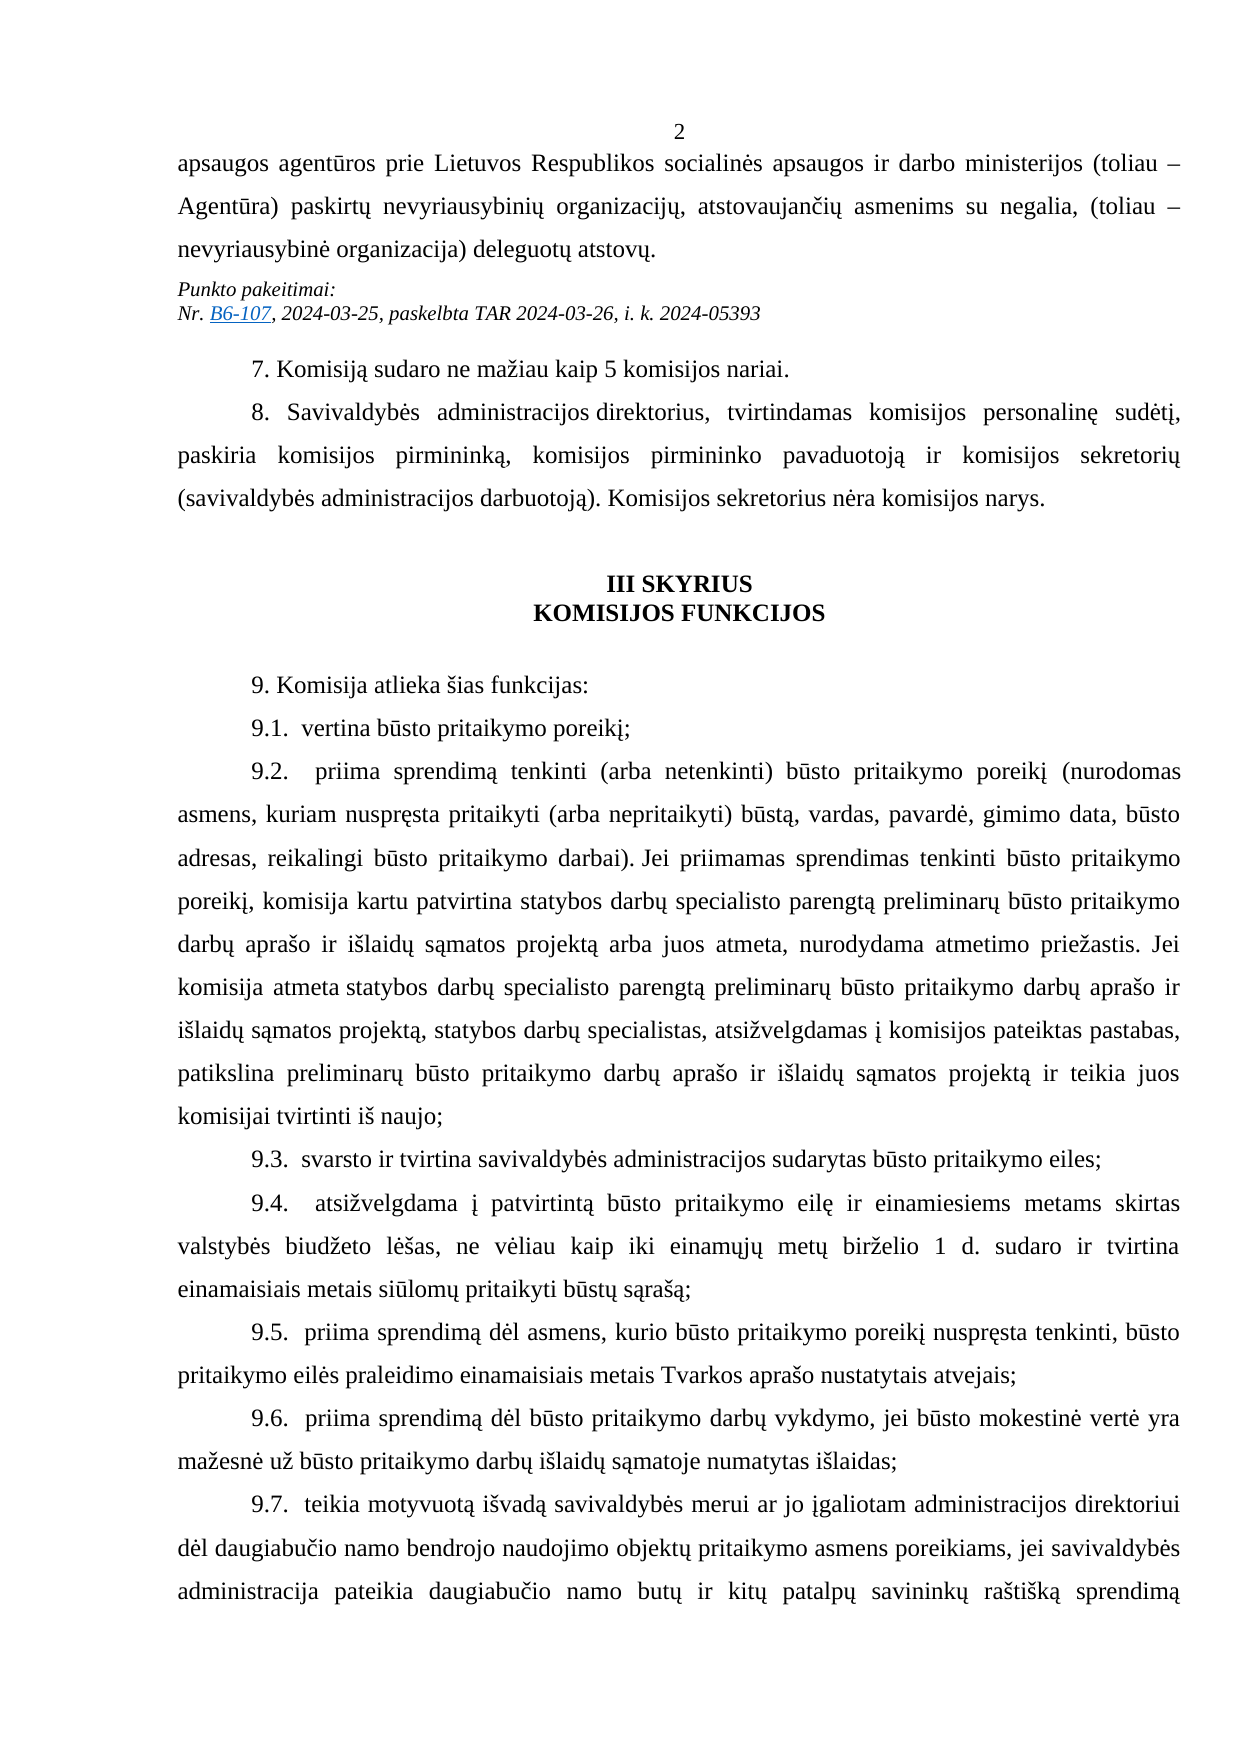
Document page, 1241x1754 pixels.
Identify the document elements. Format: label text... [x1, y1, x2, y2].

text 9.3. svarsto ir tvirtina savivaldybės administracijos sudarytas būsto pritaikymo eiles; [177, 1144, 1181, 1173]
text 9.2. priima sprendimą tenkinti (arba netenkinti) būsto pritaikymo poreikį (nurodomas asmens, kuriam nuspręsta pritaikyti (arba nepritaikyti) būstą, vardas, pavardė, gimimo data, būsto adresas, reikalingi būsto pritaikymo darbai). Jei priimamas sprendimas tenkinti būsto pritaikymo poreikį, komisija kartu patvirtina statybos darbų specialisto parengtą preliminarų būsto pritaikymo darbų aprašo ir išlaidų sąmatos projektą arba juos atmeta, nurodydama atmetimo priežastis. Jei komisija atmeta statybos darbų specialisto parengtą preliminarų būsto pritaikymo darbų aprašo ir išlaidų sąmatos projektą, statybos darbų specialistas, atsižvelgdamas į komisijos pateiktas pastabas, patikslina preliminarų būsto pritaikymo darbų aprašo ir išlaidų sąmatos projektą ir teikia juos komisijai tvirtinti iš naujo; [177, 756, 1181, 1130]
text KOMISIJOS FUNKCIJOS [177, 598, 1181, 627]
text Nr. B6-107, 2024-03-25, paskelbta TAR 2024-03-26, i. k. 2024-05393 [177, 301, 1181, 325]
text 9.4. atsižvelgdama į patvirtintą būsto pritaikymo eilę ir einamiesiems metams skirtas valstybės biudžeto lėšas, ne vėliau kaip iki einamųjų metų birželio 1 d. sudaro ir tvirtina einamaisiais metais siūlomų pritaikyti būstų sąrašą; [177, 1188, 1181, 1303]
text III SKYRIUS [177, 569, 1181, 598]
text 7. Komisiją sudaro ne mažiau kaip 5 komisijos nariai. [177, 354, 1181, 383]
text apsaugos agentūros prie Lietuvos Respublikos socialinės apsaugos ir darbo ministerijos (toliau – Agentūra) paskirtų nevyriausybinių organizacijų, atstovaujančių asmenims su negalia, (toliau – nevyriausybinė organizacija) deleguotų atstovų. [177, 148, 1181, 263]
text 9.7. teikia motyvuotą išvadą savivaldybės merui ar jo įgaliotam administracijos direktoriui dėl daugiabučio namo bendrojo naudojimo objektų pritaikymo asmens poreikiams, jei savivaldybės administracija pateikia daugiabučio namo butų ir kitų patalpų savininkų raštišką sprendimą [177, 1489, 1181, 1604]
text 9.1. vertina būsto pritaikymo poreikį; [177, 713, 1181, 742]
text 8. Savivaldybės administracijos direktorius, tvirtindamas komisijos personalinę sudėtį, paskiria komisijos pirmininką, komisijos pirmininko pavaduotoją ir komisijos sekretorių (savivaldybės administracijos darbuotoją). Komisijos sekretorius nėra komisijos narys. [177, 397, 1181, 512]
text 9. Komisija atlieka šias funkcijas: [177, 670, 1181, 699]
text 9.6. priima sprendimą dėl būsto pritaikymo darbų vykdymo, jei būsto mokestinė vertė yra mažesnė už būsto pritaikymo darbų išlaidų sąmatoje numatytas išlaidas; [177, 1403, 1181, 1475]
text Punkto pakeitimai: [177, 277, 1181, 301]
text 9.5. priima sprendimą dėl asmens, kurio būsto pritaikymo poreikį nuspręsta tenkinti, būsto pritaikymo eilės praleidimo einamaisiais metais Tvarkos aprašo nustatytais atvejais; [177, 1317, 1181, 1389]
